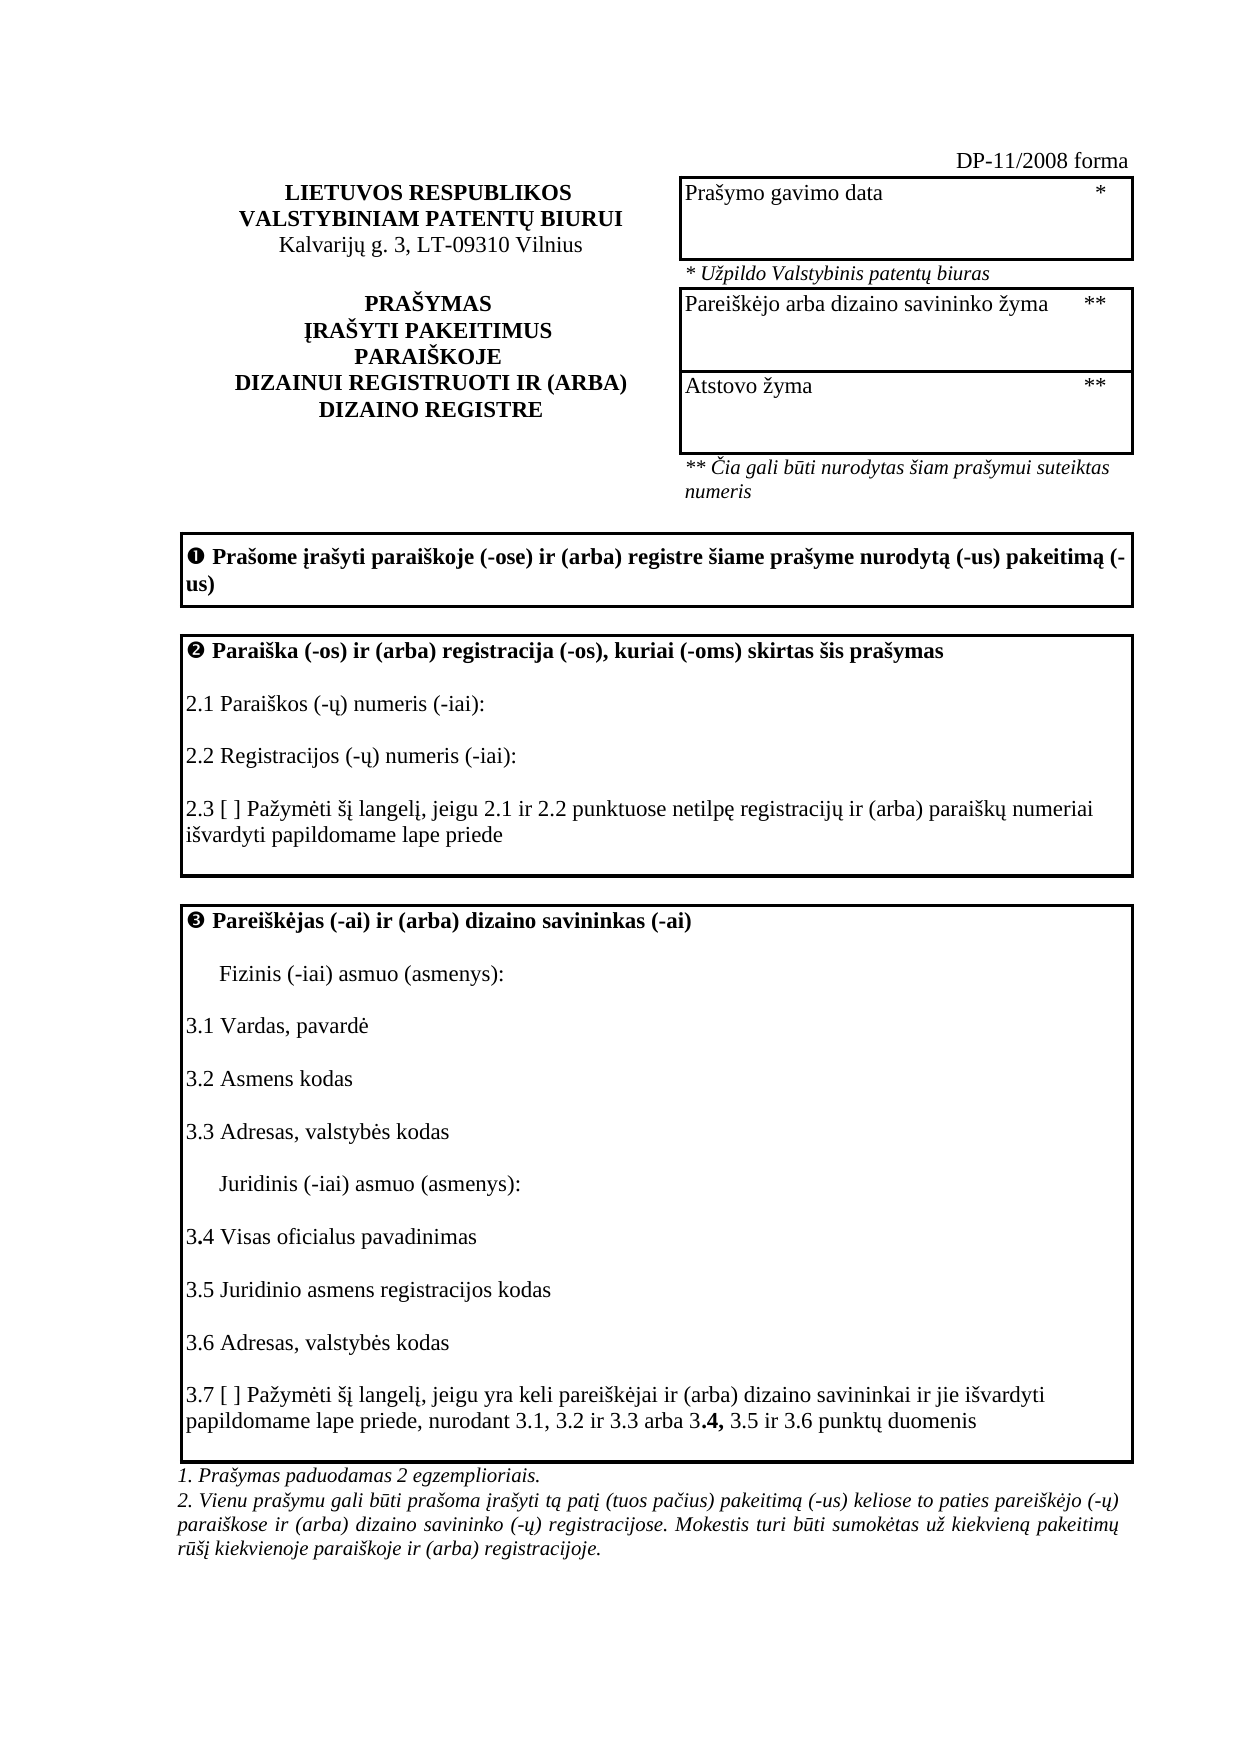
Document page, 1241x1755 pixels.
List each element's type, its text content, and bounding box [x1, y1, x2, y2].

table_cell [181, 258, 680, 287]
table_cell [181, 608, 1132, 634]
table_cell ** Čia gali būti nurodytas šiam prašymui suteiktas numeris [680, 455, 1132, 503]
table_cell Pareiškėjo arba dizaino savininko žyma ** [682, 290, 1131, 369]
table_cell Prašymo gavimo data * [682, 179, 1131, 258]
table_cell Atstovo žyma ** [682, 373, 1131, 452]
table_cell [2] Paraiška (-os) ir (arba) registracija (-os), kuriai (-oms) skirtas šis prašymas 2.1 Paraiškos (-ų) numeris (-iai): 2.2 Registracijos (-ų) numeris (-iai): 2.3 [ ][] Pažymėti šį langelį, jeigu 2.1 ir 2.2 punktuose netilpę registracijų ir (arba) paraiškų numeriai išvardyti papildomame lape priede [183, 637, 1131, 874]
table_cell * Užpildo Valstybinis patentų biuras [680, 261, 1132, 287]
table_cell [3] Pareiškėjas (-ai) ir (arba) dizaino savininkas (-ai) Fizinis (-iai) asmuo (asmenys): 3.1 Vardas, pavardė 3.2 Asmens kodas 3.3 Adresas, valstybės kodas Juridinis (-iai) asmuo (asmenys): 3.4 Visas oficialus pavadinimas 3.5 Juridinio asmens registracijos kodas 3.6 Adresas, valstybės kodas 3.7 [ ][] Pažymėti šį langelį, jeigu yra keli pareiškėjai ir (arba) dizaino savininkai ir jie išvardyti papildomame lape priede, nurodant 3.1, 3.2 ir 3.3 arba 3.4, 3.5 ir 3.6 punktų duomenis [183, 907, 1131, 1460]
text 2. Vienu prašymu gali būti prašoma įrašyti tą patį (tuos pačius) pakeitimą (-us) keliose to paties pareiškėjo (-ų) paraiškose ir (arba) dizaino savininko (-ų) registracijose. Mokestis turi būti sumokėtas už kiekvieną pakeitimų rūšį kiekvienoje paraiškoje ir (arba) registracijoje. [177, 1487, 1122, 1560]
table_cell LIETUVOS RESPUBLIKOS VALSTYBINIAM PATENTŲ BIURUI Kalvarijų g. 3, LT-09310 Vilnius [181, 176, 679, 258]
table_cell PRAŠYMAS ĮRAŠYTI PAKEITIMUS PARAIŠKOJE DIZAINUI REGISTRUOTI IR (ARBA) DIZAINO REGISTRE [181, 287, 679, 452]
table_cell [181, 452, 680, 503]
table_header [1] Prašome įrašyti paraiškoje (-ose) ir (arba) registre šiame prašyme nurodytą (-us) pakeitimą (-us) [183, 535, 1131, 604]
table_cell [181, 878, 1132, 904]
table_header [181, 147, 680, 176]
text 1. Prašymas paduodamas 2 egzemplioriais. [177, 1463, 1122, 1487]
table_header DP-11/2008 forma [680, 147, 1132, 176]
